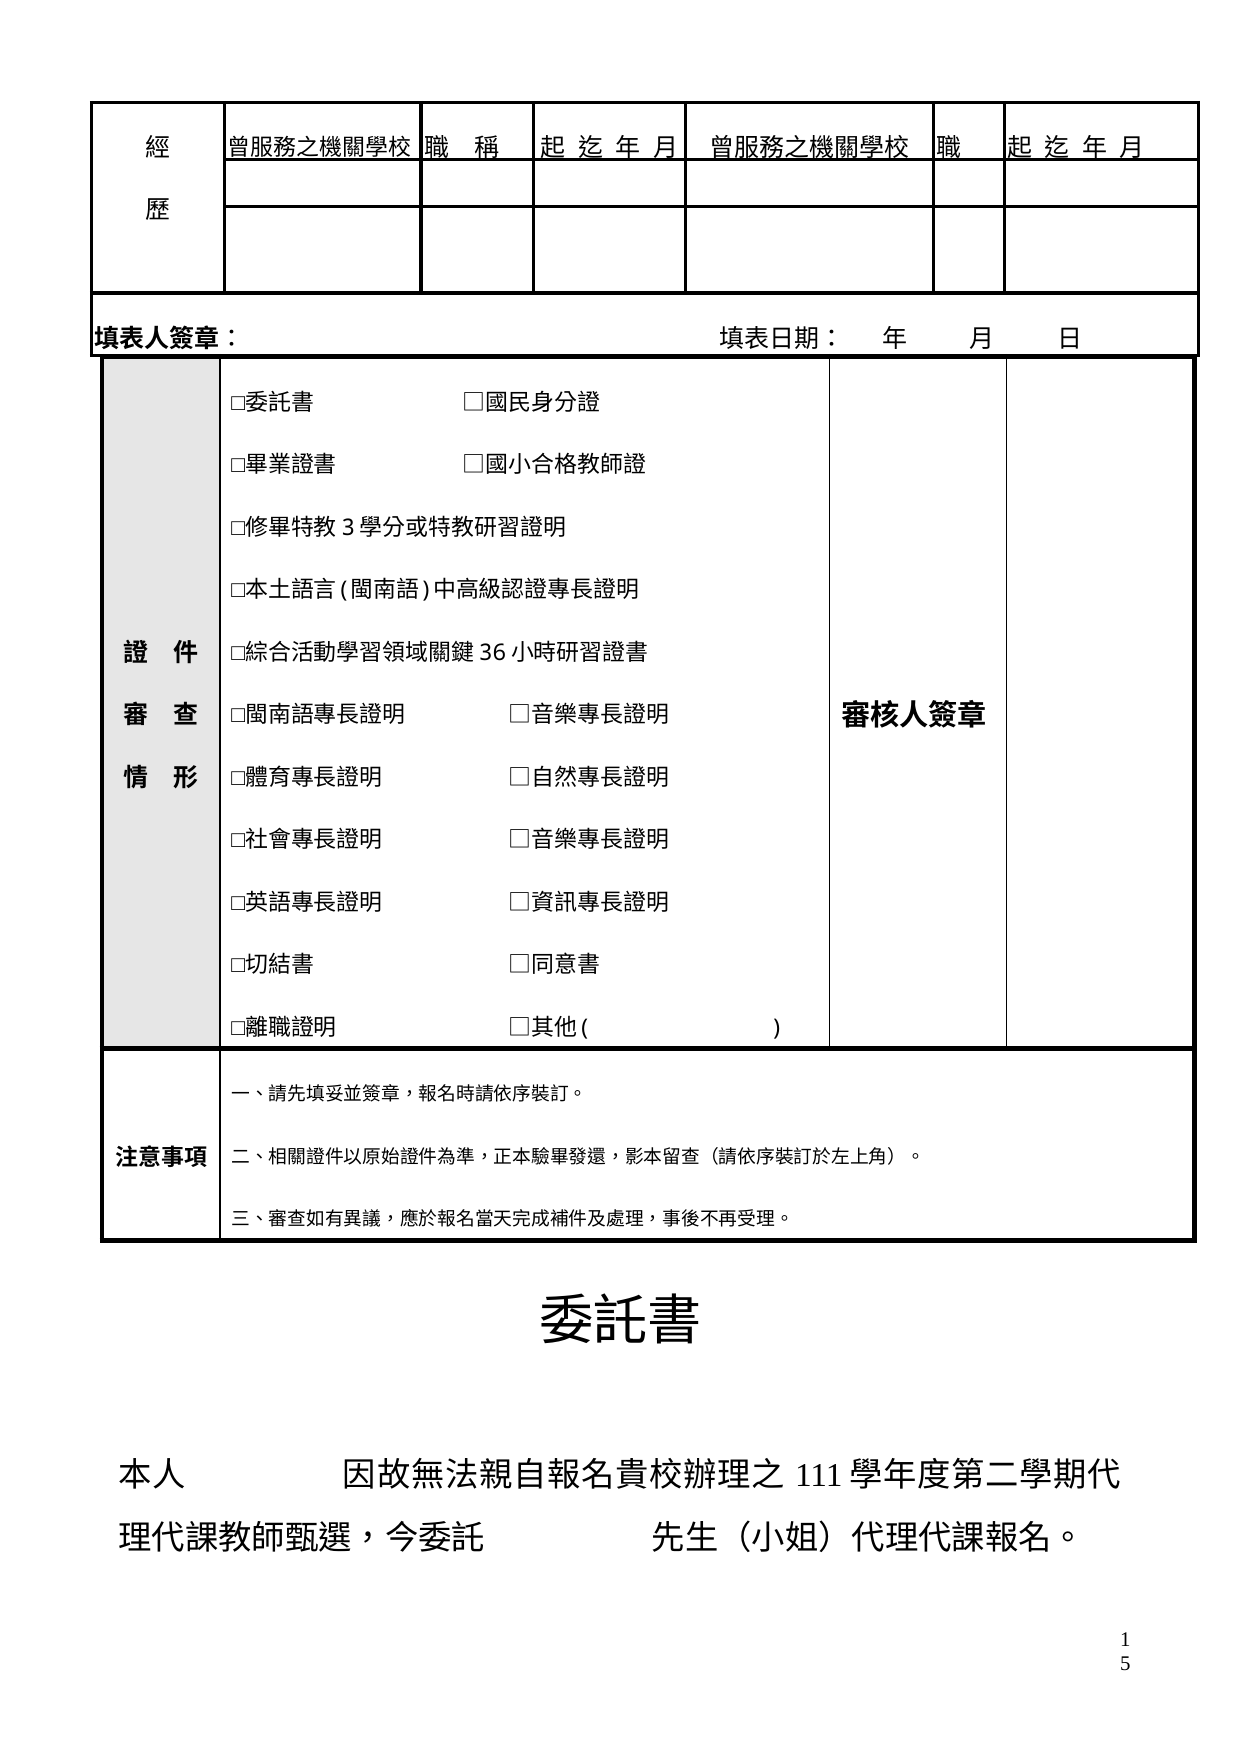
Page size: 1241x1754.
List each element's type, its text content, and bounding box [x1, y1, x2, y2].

table_cell □委託書 □國民身分證 □畢業證書 □國小合格教師證 □修畢特教3學分或特教研習證明 □本土語言(閩南語)中高級認證專長證明 □綜合活動學習領域關鍵36小時研習證書 □閩南語專長證明 □音樂專長證明 □體育專長證明 □自然專長證明 □社會專長證明 □音樂專長證明 □英語專長證明 □資訊專長證明 □切結書 □同意書 □離職證明 □其他( ) [221, 359, 829, 1046]
text 委託書 [118, 1243, 1122, 1368]
table_cell 曾服務之機關學校 [226, 104, 419, 157]
table_cell 一、請先填妥並簽章，報名時請依序裝訂。 二、相關證件以原始證件為準，正本驗畢發還，影本留查（請依序裝訂於左上角）。 三、審查如有異議，應於報名當天完成補件及處理，事後不再受理。 [221, 1051, 1192, 1238]
table_cell 審核人簽章 [830, 359, 1006, 1046]
table_cell [423, 161, 532, 204]
table_cell [423, 208, 532, 291]
table_cell [1006, 161, 1197, 204]
table_cell [226, 208, 419, 291]
table_cell [535, 161, 684, 204]
table_cell [91, 357, 100, 1046]
table_cell 起 迄 年 月 [1006, 104, 1197, 157]
table_cell 職 稱 [423, 104, 532, 157]
text 本人 因故無法親自報名貴校辦理之111學年度第二學期代理代課教師甄選，今委託 先生（小姐）代理代課報名。 [118, 1431, 1122, 1556]
table_cell [1007, 359, 1192, 1046]
table_cell [1006, 208, 1197, 291]
table_cell [935, 208, 1003, 291]
table_cell 曾服務之機關學校 [687, 104, 932, 157]
table_cell 證 件 審 查 情 形 [104, 359, 219, 1046]
table_cell 填表人簽章： 填表日期： 年 月 日 [93, 295, 1197, 354]
table_cell [1199, 354, 1203, 1046]
table_cell [687, 208, 932, 291]
table_cell 注意事項 [104, 1051, 219, 1238]
table_cell 職 稱 [935, 104, 1003, 157]
table_cell [535, 208, 684, 291]
table_cell [687, 161, 932, 204]
table_cell 經 歷 [93, 104, 223, 291]
table_cell [1199, 1046, 1203, 1238]
table_cell [91, 1046, 100, 1238]
table_cell 起 迄 年 月 [535, 104, 684, 157]
table_cell [935, 161, 1003, 204]
table_cell [226, 161, 419, 204]
